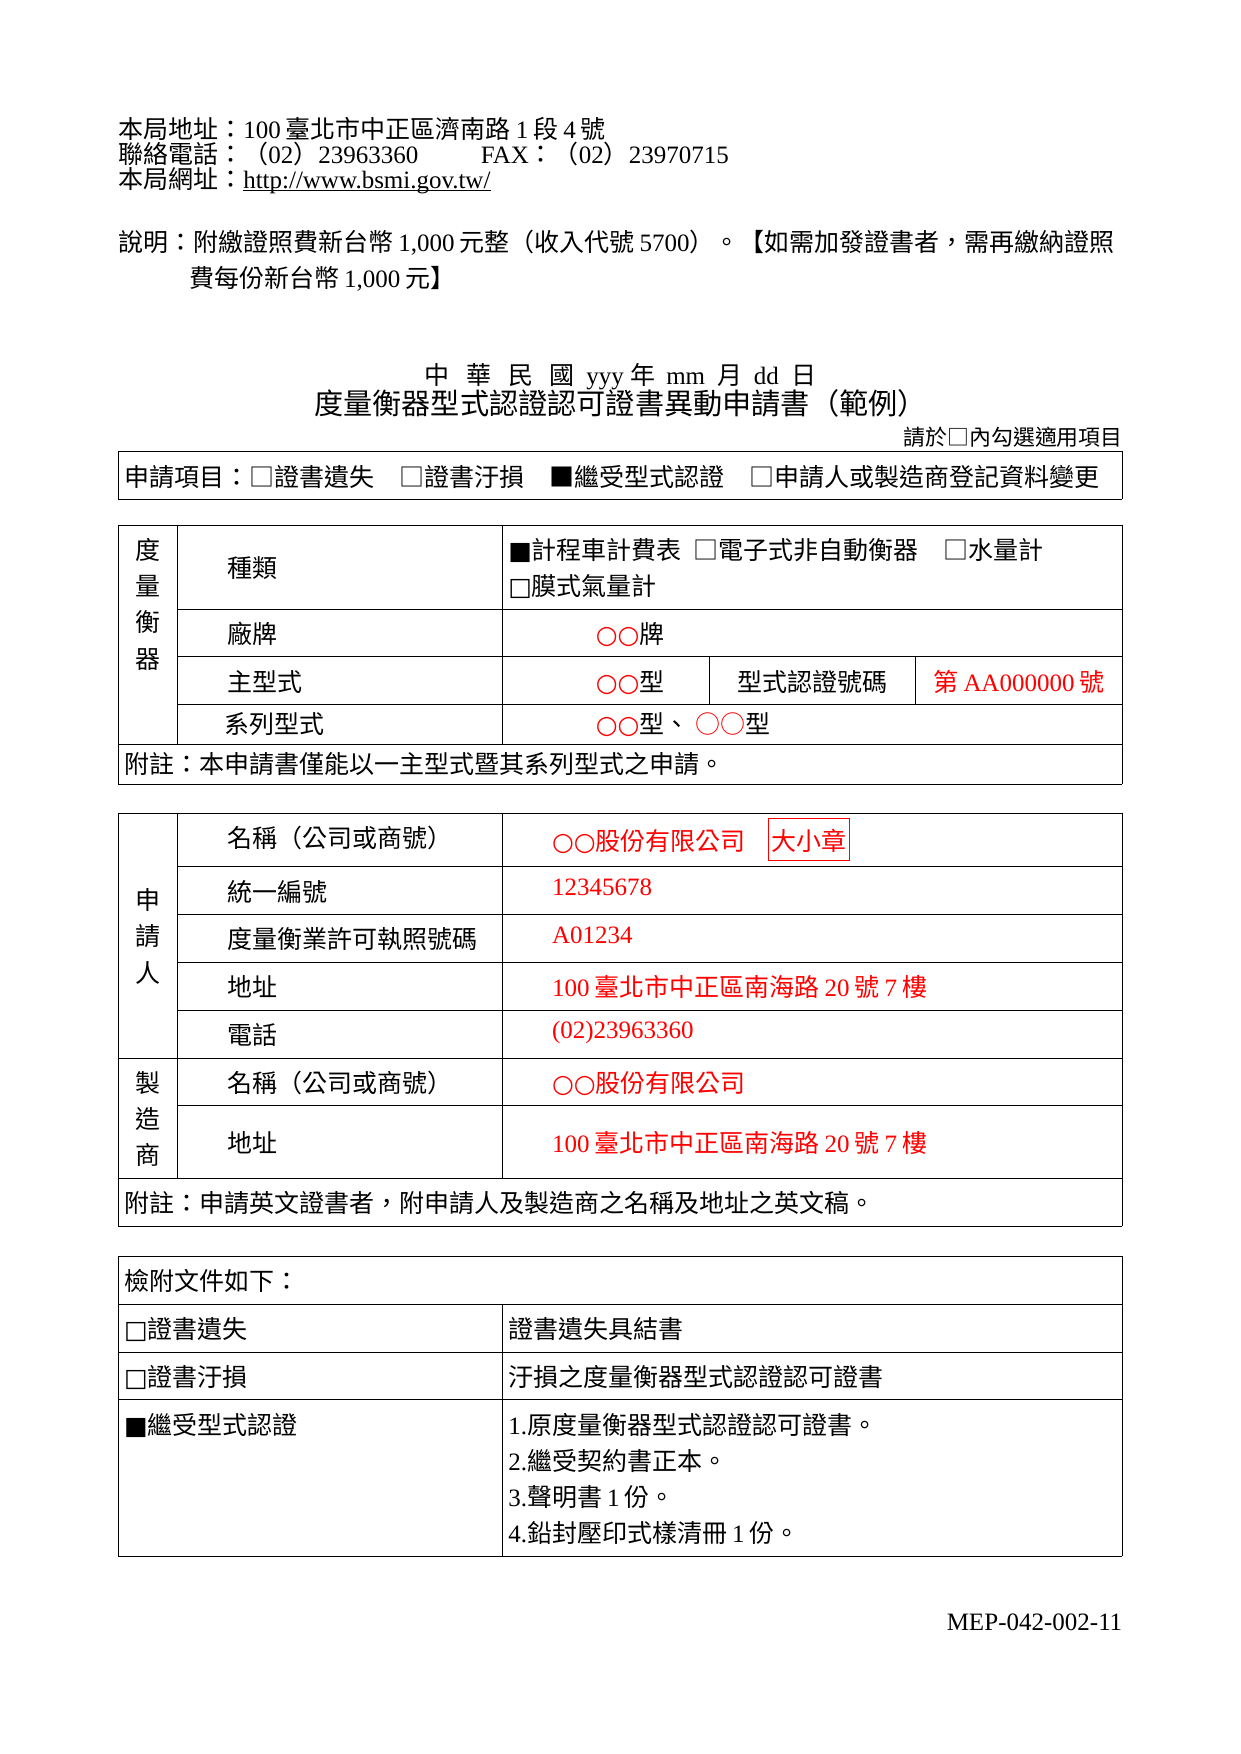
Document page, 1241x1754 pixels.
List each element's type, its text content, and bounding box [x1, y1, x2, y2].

table_cell 廠牌 [178, 610, 502, 656]
table_cell 主型式 [178, 657, 502, 704]
table_cell 附註：申請英文證書者，附申請人及製造商之名稱及地址之英文稿。 [119, 1179, 1122, 1226]
table_cell ■繼受型式認證 [119, 1400, 502, 1556]
table_header 檢附文件如下： [119, 1257, 1122, 1304]
table_cell 地址 [178, 1106, 502, 1178]
table_cell 證書遺失具結書 [503, 1305, 1122, 1352]
table_cell □證書遺失 [119, 1305, 502, 1352]
table_cell 12345678 [503, 867, 1122, 914]
table_cell ○○型、 ○○型 [503, 705, 1122, 744]
table_cell 統一編號 [178, 867, 502, 914]
table_cell 1.原度量衡器型式認證認可證書。 2.繼受契約書正本。 3.聲明書1份。 4.鉛封壓印式樣清冊1份。 [503, 1400, 1122, 1556]
table_cell 100臺北市中正區南海路20號7樓 [503, 963, 1122, 1010]
text 請於□內勾選適用項目 [118, 420, 1122, 451]
table_cell ○○牌 [503, 610, 1122, 656]
text 中 華 民 國 yyy 年 mm 月 dd 日 [118, 364, 1122, 389]
text 度量衡器型式認證認可證書異動申請書（範例） [118, 395, 1122, 420]
table_cell ○○型 [503, 657, 709, 704]
table_header 名稱（公司或商號） [178, 814, 502, 866]
table_cell 汙損之度量衡器型式認證認可證書 [503, 1353, 1122, 1399]
table_cell 型式認證號碼 [710, 657, 915, 704]
table_header ○○股份有限公司 大小章 [503, 814, 1122, 866]
table_cell □證書汙損 [119, 1353, 502, 1399]
table_header 種類 [178, 526, 502, 608]
table_header ■計程車計費表 □電子式非自動衡器 □水量計 □膜式氣量計 [503, 526, 1122, 608]
table_cell 電話 [178, 1011, 502, 1057]
table_cell 第AA000000號 [916, 657, 1122, 704]
table_cell 名稱（公司或商號） [178, 1059, 502, 1105]
table_cell (02)23963360 [503, 1011, 1122, 1057]
table_cell 附註：本申請書僅能以一主型式暨其系列型式之申請。 [119, 745, 1122, 783]
text 說明：附繳證照費新台幣1,000元整（收入代號5700）。【如需加發證書者，需再繳納證照費每份新台幣1,000元】 [118, 223, 1122, 295]
table_cell 100臺北市中正區南海路20號7樓 [503, 1106, 1122, 1178]
table_cell ○○股份有限公司 [503, 1059, 1122, 1105]
table_cell 地址 [178, 963, 502, 1010]
table_header 申請人 [119, 814, 177, 1057]
table_header 申請項目：□證書遺失 □證書汙損 ■繼受型式認證 □申請人或製造商登記資料變更 [119, 452, 1122, 499]
table_cell 製造商 [119, 1059, 177, 1178]
table_header 度量衡器 [119, 526, 177, 744]
table_cell 度量衡業許可執照號碼 [178, 915, 502, 962]
table_cell A01234 [503, 915, 1122, 962]
table_cell 系列型式 [178, 705, 502, 744]
